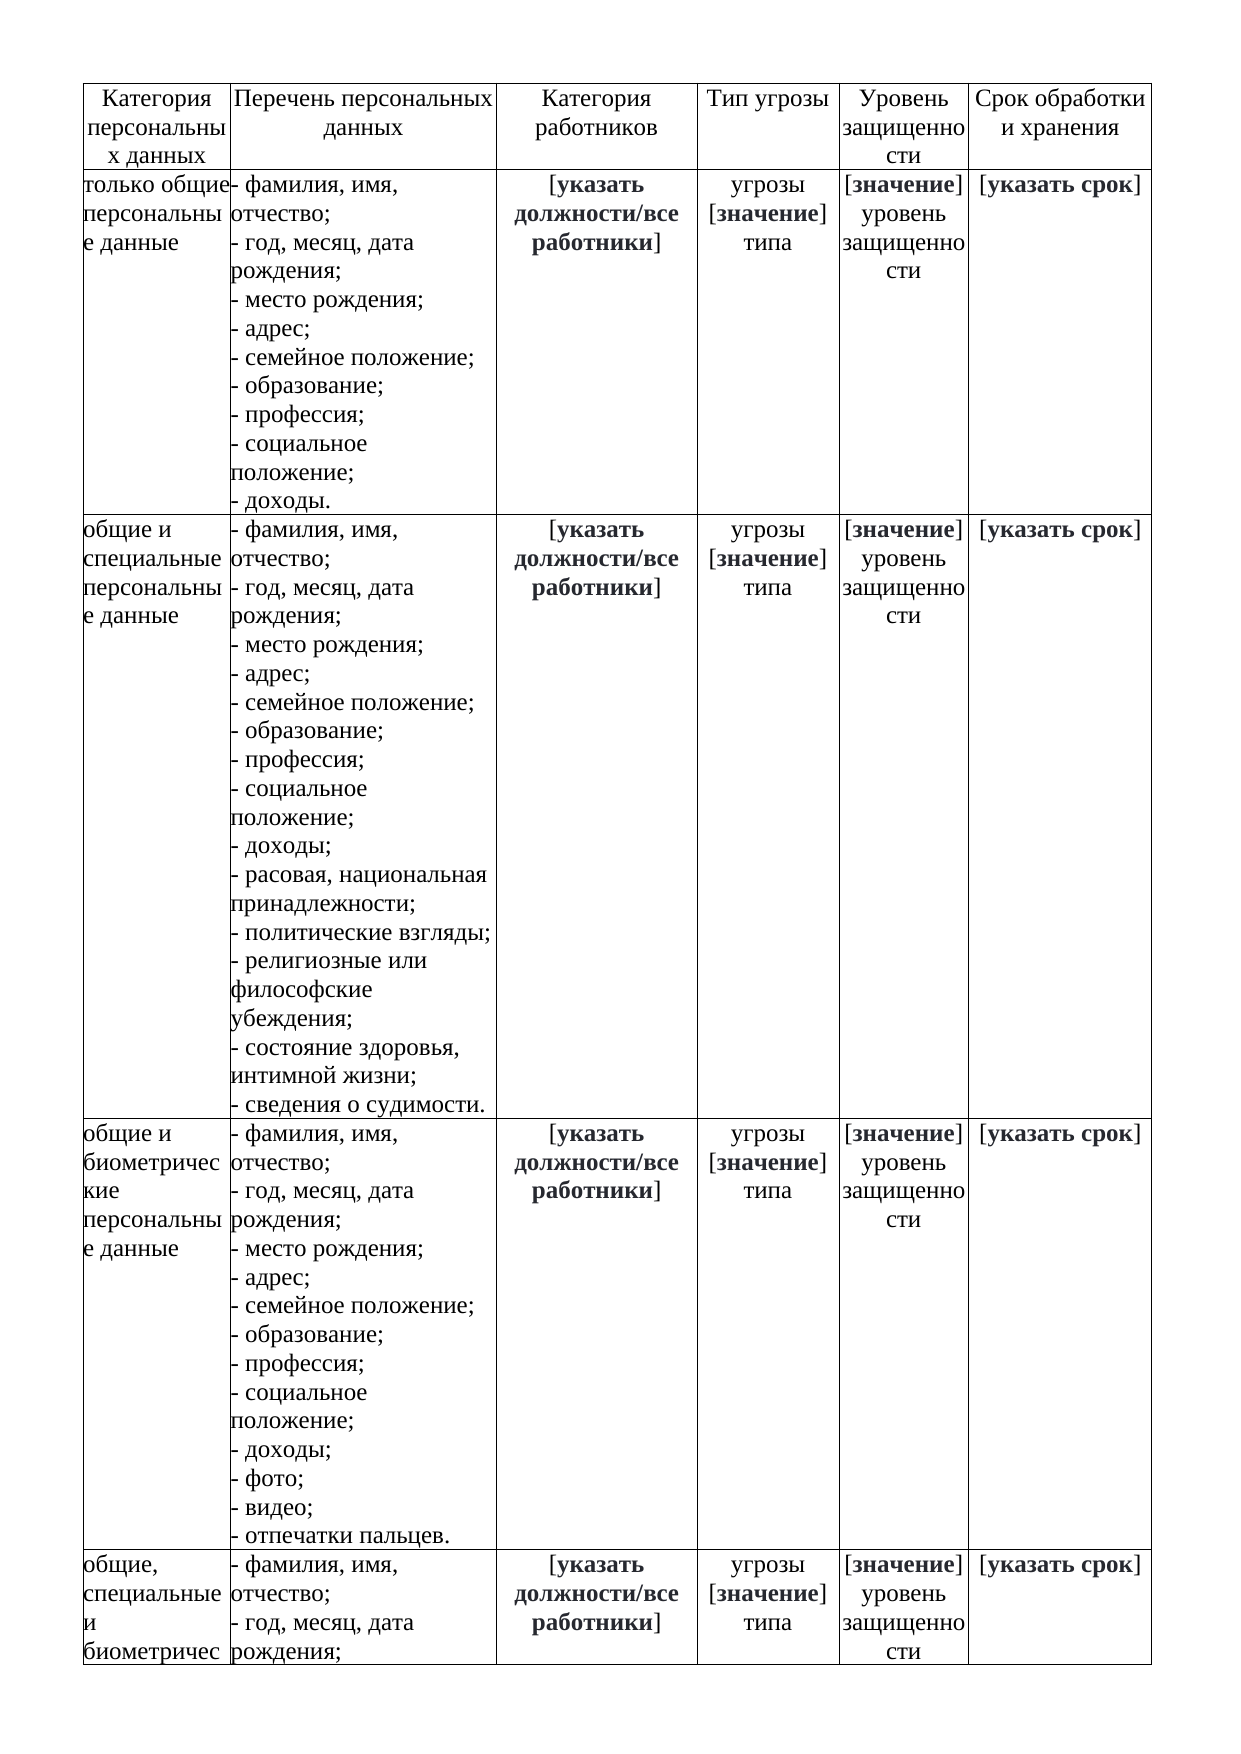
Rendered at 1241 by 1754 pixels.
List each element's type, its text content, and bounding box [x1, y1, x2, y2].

table_header Перечень персональных данных [231, 84, 496, 169]
table_cell общие и биометрические персональные данные [84, 1119, 230, 1549]
table_header Уровень защищенности [840, 84, 968, 169]
table_cell [указать должности/все работники] [497, 515, 697, 1118]
table_cell только общие персональные данные [84, 170, 230, 514]
table_cell [значение] уровень защищенности [840, 170, 968, 514]
table_cell - фамилия, имя, отчество; - год, месяц, дата рождения; - место рождения; - адрес; - семейное положение; - образование; - профессия; - социальное положение; - доходы; - фото; - видео; - отпечатки пальцев. [231, 1119, 496, 1549]
table_cell угрозы [значение] типа [698, 515, 839, 1118]
table_cell угрозы [значение] типа [698, 1550, 839, 1664]
table_cell - фамилия, имя, отчество; - год, месяц, дата рождения; - место рождения; - адрес; - семейное положение; - образование; - профессия; - социальное положение; - доходы. [231, 170, 496, 514]
table_cell угрозы [значение] типа [698, 170, 839, 514]
table_header Категория персональных данных [84, 84, 230, 169]
table_cell [значение] уровень защищенности [840, 515, 968, 1118]
table_cell [значение] уровень защищенности [840, 1119, 968, 1549]
table_header Категория работников [497, 84, 697, 169]
table_header Тип угрозы [698, 84, 839, 169]
table_cell общие, специальные и биометричес [84, 1550, 230, 1664]
table_cell - фамилия, имя, отчество; - год, месяц, дата рождения; [231, 1550, 496, 1664]
table_cell [значение] уровень защищенности [840, 1550, 968, 1664]
table_cell [указать должности/все работники] [497, 1550, 697, 1664]
table_cell [указать срок] [969, 170, 1151, 514]
table_cell [указать должности/все работники] [497, 170, 697, 514]
table_cell - фамилия, имя, отчество; - год, месяц, дата рождения; - место рождения; - адрес; - семейное положение; - образование; - профессия; - социальное положение; - доходы; - расовая, национальная принадлежности; - политические взгляды; - религиозные или философские убеждения; - состояние здоровья, интимной жизни; - сведения о судимости. [231, 515, 496, 1118]
table_header Срок обработки и хранения [969, 84, 1151, 169]
table_cell общие и специальные персональные данные [84, 515, 230, 1118]
table_cell угрозы [значение] типа [698, 1119, 839, 1549]
table_cell [указать срок] [969, 1550, 1151, 1664]
table_cell [указать срок] [969, 1119, 1151, 1549]
table_cell [указать должности/все работники] [497, 1119, 697, 1549]
table_cell [указать срок] [969, 515, 1151, 1118]
